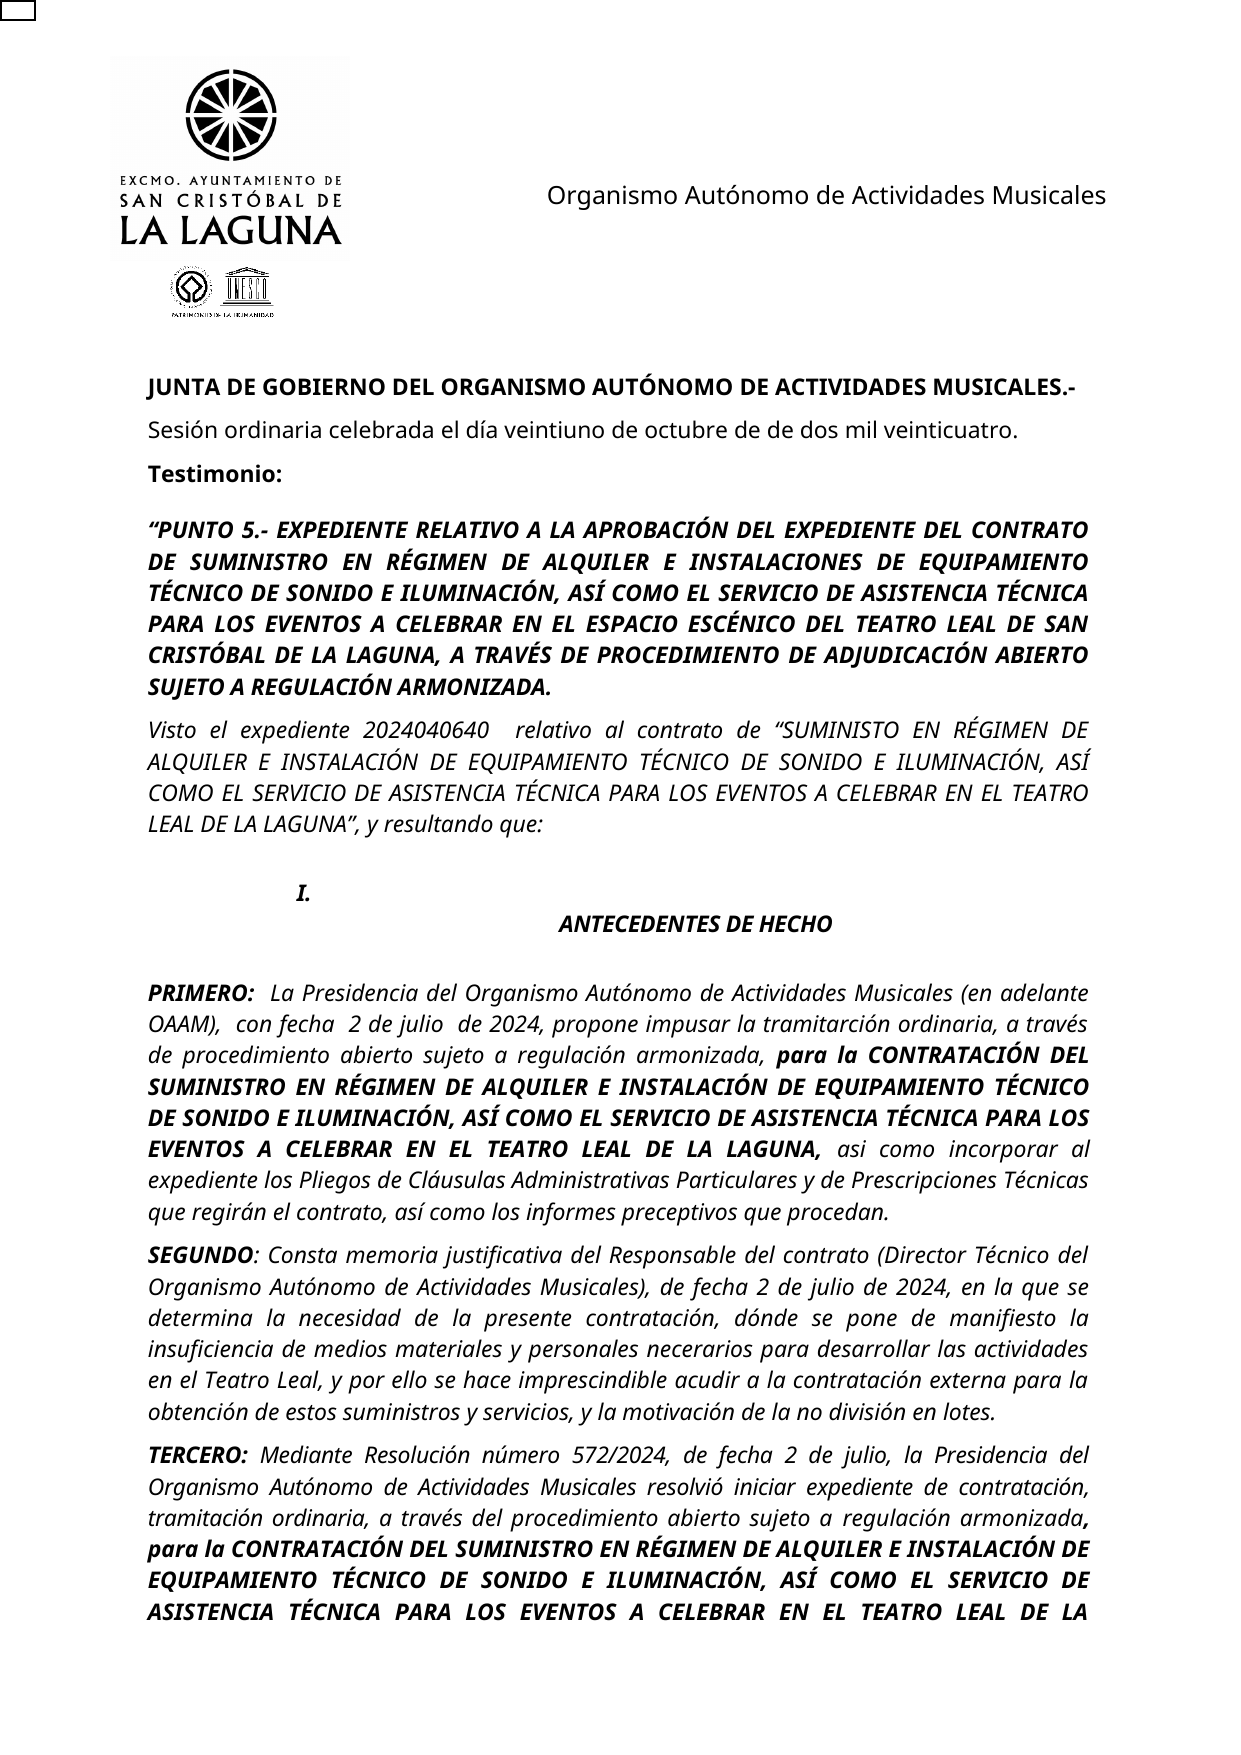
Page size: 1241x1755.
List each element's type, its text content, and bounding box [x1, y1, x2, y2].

subtitle Testimonio: [148, 458, 1093, 489]
list ANTECEDENTES DE HECHO [297, 877, 1093, 939]
text Organismo Autónomo de Actividades Musicales [478, 178, 1107, 212]
text Sesión ordinaria celebrada el día veintiuno de octubre de de dos mil veinticuatro. [148, 414, 1093, 446]
text “PUNTO 5.- EXPEDIENTE RELATIVO A LA APROBACIÓN DEL EXPEDIENTE DEL CONTRATO DE SUMINISTRO EN RÉGIMEN DE ALQUILER E INSTALACIONES DE EQUIPAMIENTO TÉCNICO DE SONIDO E ILUMINACIÓN, ASÍ COMO EL SERVICIO DE ASISTENCIA TÉCNICA PARA LOS EVENTOS A CELEBRAR EN EL ESPACIO ESCÉNICO DEL TEATRO LEAL DE SAN CRISTÓBAL DE LA LAGUNA, A TRAVÉS DE PROCEDIMIENTO DE ADJUDICACIÓN ABIERTO SUJETO A REGULACIÓN ARMONIZADA. [148, 514, 1093, 702]
text PRIMERO: La Presidencia del Organismo Autónomo de Actividades Musicales (en adelante OAAM), con fecha 2 de julio de 2024, propone impusar la tramitarción ordinaria, a través de procedimiento abierto sujeto a regulación armonizada, para la CONTRATACIÓN DEL SUMINISTRO EN RÉGIMEN DE ALQUILER E INSTALACIÓN DE EQUIPAMIENTO TÉCNICO DE SONIDO E ILUMINACIÓN, ASÍ COMO EL SERVICIO DE ASISTENCIA TÉCNICA PARA LOS EVENTOS A CELEBRAR EN EL TEATRO LEAL DE LA LAGUNA, asi como incorporar al expediente los Pliegos de Cláusulas Administrativas Particulares y de Prescripciones Técnicas que regirán el contrato, así como los informes preceptivos que procedan. [148, 977, 1093, 1227]
text TERCERO: Mediante Resolución número 572/2024, de fecha 2 de julio, la Presidencia del Organismo Autónomo de Actividades Musicales resolvió iniciar expediente de contratación, tramitación ordinaria, a través del procedimiento abierto sujeto a regulación armonizada, para la CONTRATACIÓN DEL SUMINISTRO EN RÉGIMEN DE ALQUILER E INSTALACIÓN DE EQUIPAMIENTO TÉCNICO DE SONIDO E ILUMINACIÓN, ASÍ COMO EL SERVICIO DE ASISTENCIA TÉCNICA PARA LOS EVENTOS A CELEBRAR EN EL TEATRO LEAL DE LA [148, 1439, 1093, 1627]
text SEGUNDO: Consta memoria justificativa del Responsable del contrato (Director Técnico del Organismo Autónomo de Actividades Musicales), de fecha 2 de julio de 2024, en la que se determina la necesidad de la presente contratación, dónde se pone de manifiesto la insuficiencia de medios materiales y personales necerarios para desarrollar las actividades en el Teatro Leal, y por ello se hace imprescindible acudir a la contratación externa para la obtención de estos suministros y servicios, y la motivación de la no división en lotes. [148, 1239, 1093, 1427]
subtitle JUNTA DE GOBIERNO DEL ORGANISMO AUTÓNOMO DE ACTIVIDADES MUSICALES.- [148, 371, 1093, 402]
text Visto el expediente 2024040640 relativo al contrato de “SUMINISTO EN RÉGIMEN DE ALQUILER E INSTALACIÓN DE EQUIPAMIENTO TÉCNICO DE SONIDO E ILUMINACIÓN, ASÍ COMO EL SERVICIO DE ASISTENCIA TÉCNICA PARA LOS EVENTOS A CELEBRAR EN EL TEATRO LEAL DE LA LAGUNA”, y resultando que: [148, 714, 1093, 839]
